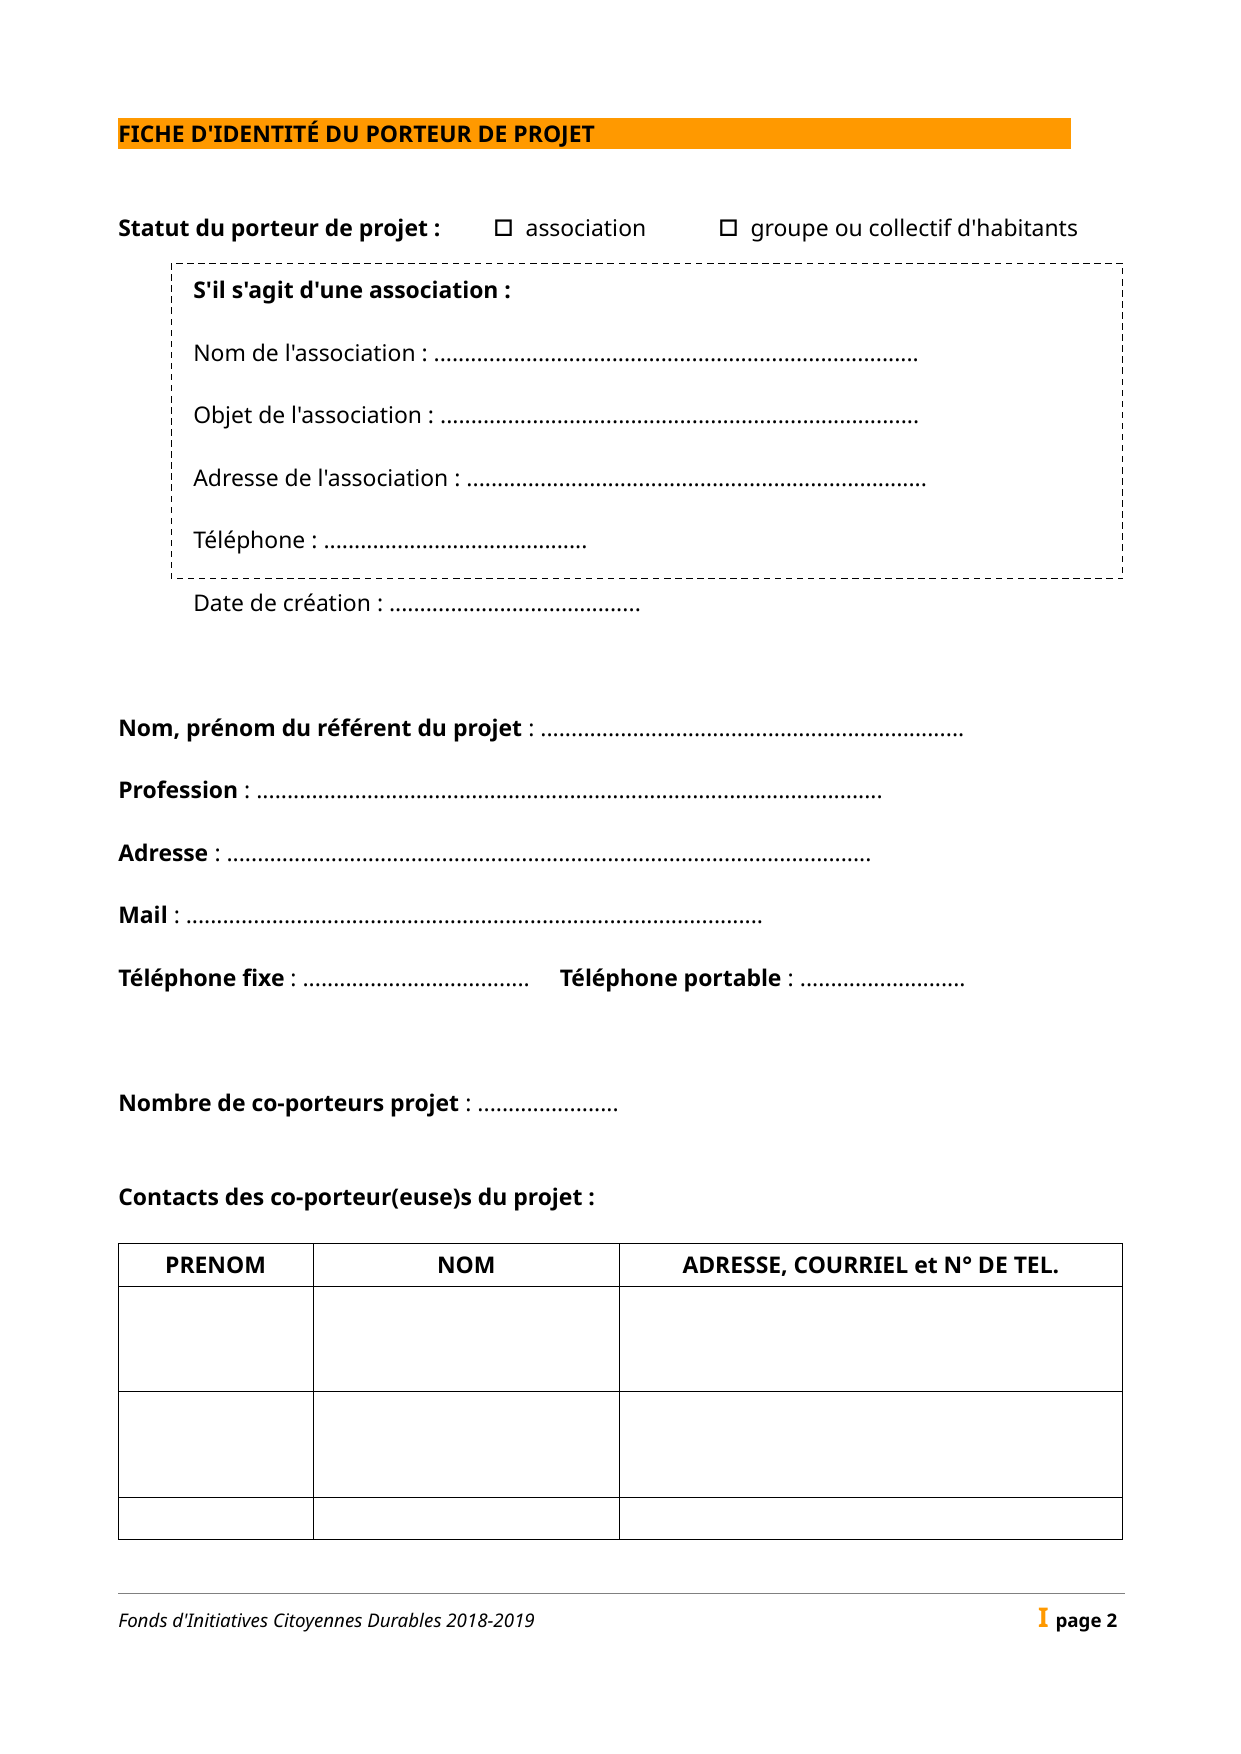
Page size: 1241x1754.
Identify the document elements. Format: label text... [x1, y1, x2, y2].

text FICHE D'IDENTITÉ DU PORTEUR DE PROJET [118, 118, 1122, 149]
text Nom de l'association : ............................................................................... [118, 337, 1122, 368]
table_header ADRESSE, COURRIEL et N° DE TEL. [620, 1244, 1122, 1286]
table_cell [314, 1392, 619, 1497]
text Profession : ...................................................................................................... [118, 774, 1122, 806]
text Date de création : ......................................... [118, 587, 1122, 618]
table_cell [119, 1498, 313, 1539]
table_cell [314, 1498, 619, 1539]
table_cell [119, 1392, 313, 1497]
table_cell [620, 1392, 1122, 1497]
text Adresse : ......................................................................................................... [118, 837, 1122, 868]
text Nom, prénom du référent du projet : ..................................................................... [118, 712, 1122, 743]
table_cell [119, 1287, 313, 1391]
table_cell [314, 1287, 619, 1391]
table_header PRENOM [119, 1244, 313, 1286]
text S'il s'agit d'une association : [118, 274, 1122, 306]
text Objet de l'association : .............................................................................. [118, 399, 1122, 431]
text Nombre de co-porteurs projet : ....................... [118, 1087, 1122, 1118]
text Adresse de l'association : ........................................................................... [118, 462, 1122, 493]
text Mail : .............................................................................................. [118, 899, 1122, 931]
table_cell [620, 1287, 1122, 1391]
text Statut du porteur de projet :  association  groupe ou collectif d'habitants [118, 212, 1122, 243]
table_cell [620, 1498, 1122, 1539]
table_header NOM [314, 1244, 619, 1286]
text Téléphone fixe : ..................................... Téléphone portable : ........................... [118, 962, 1122, 993]
text Téléphone : ........................................... [118, 524, 1122, 556]
text Contacts des co-porteur(euse)s du projet : [118, 1181, 1122, 1212]
